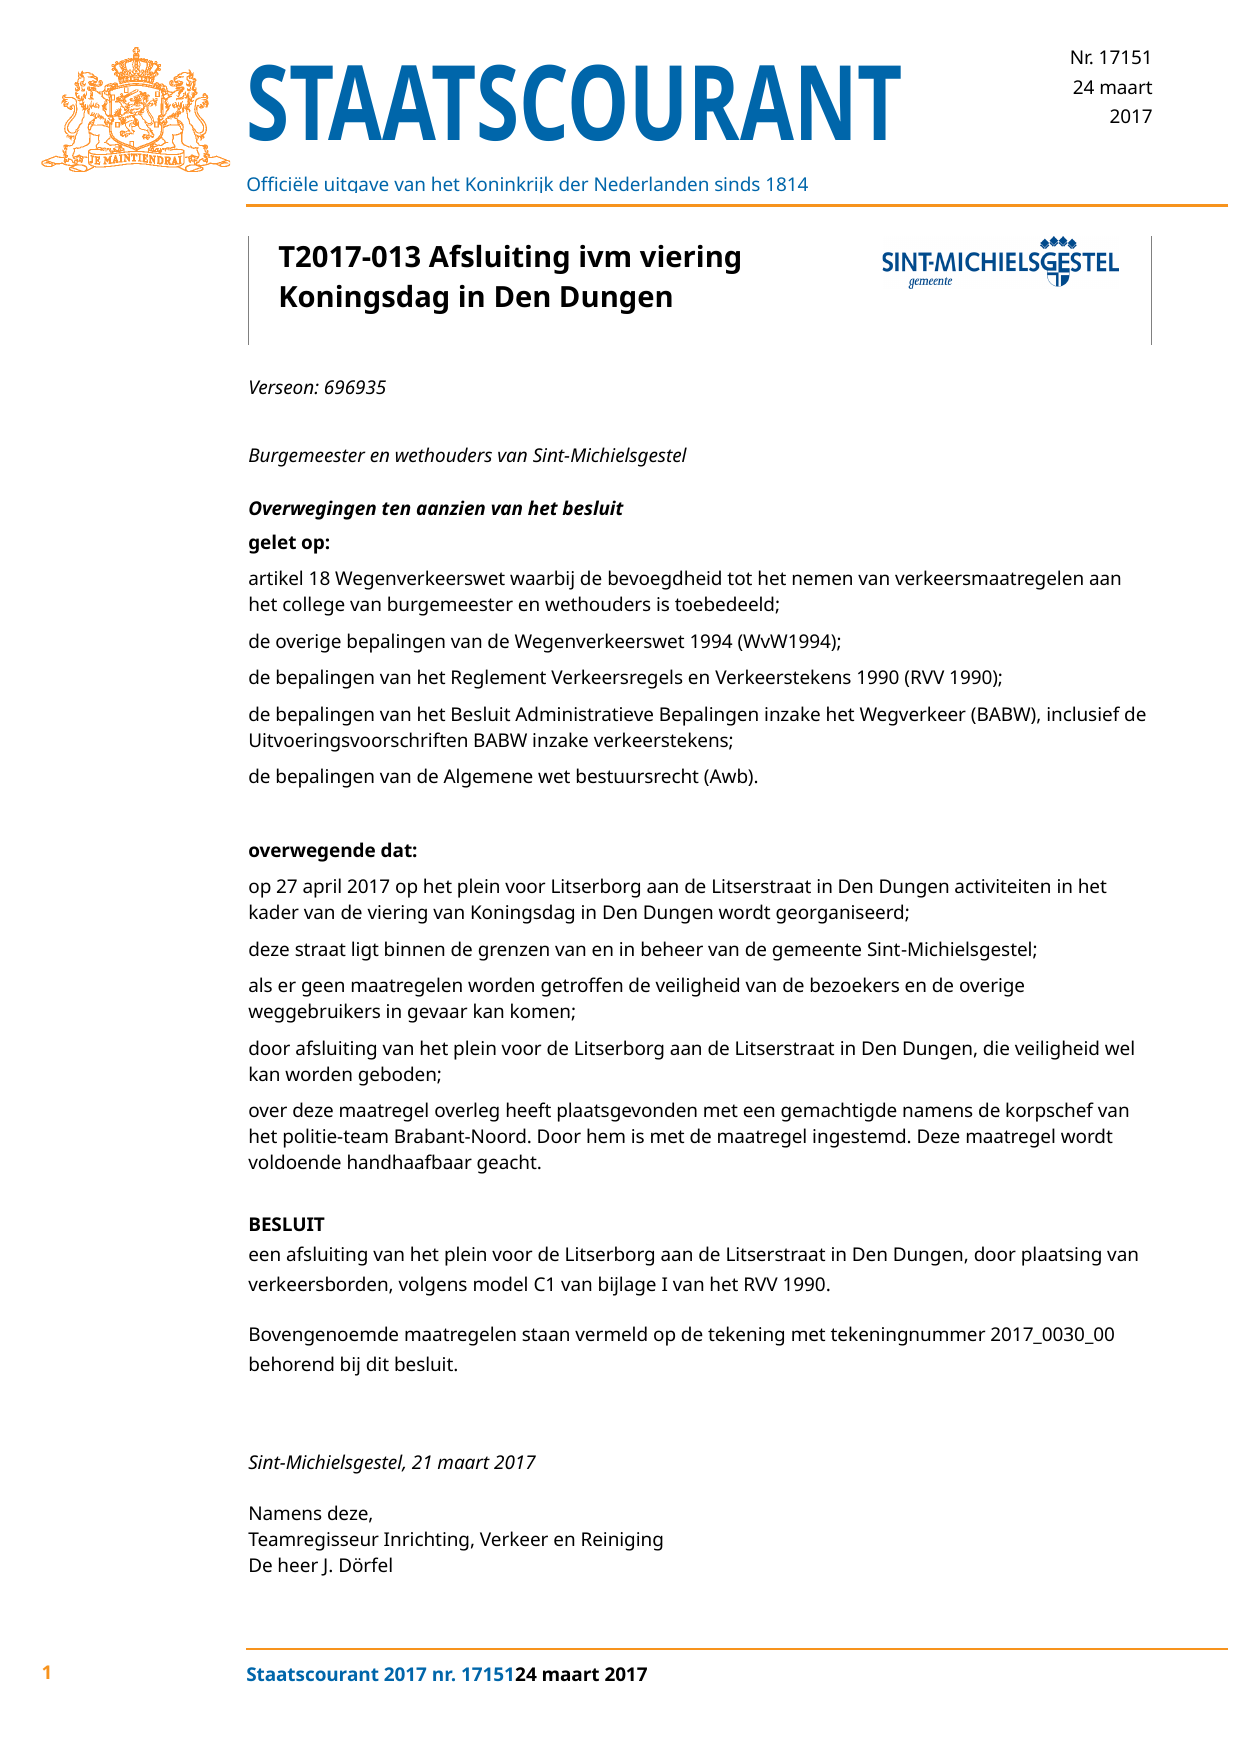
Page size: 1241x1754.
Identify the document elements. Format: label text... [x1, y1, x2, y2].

text door afsluiting van het plein voor de Litserborg aan de Litserstraat in Den Dungen, die veiligheid wel kan worden geboden; [248, 1035, 1152, 1087]
text over deze maatregel overleg heeft plaatsgevonden met een gemachtigde namens de korpschef van het politie-team Brabant-Noord. Door hem is met de maatregel ingestemd. Deze maatregel wordt voldoende handhaafbaar geacht. [248, 1097, 1152, 1175]
text de bepalingen van de Algemene wet bestuursrecht (Awb). [248, 764, 1152, 789]
text als er geen maatregelen worden getroffen de veiligheid van de bezoekers en de overige weggebruikers in gevaar kan komen; [248, 973, 1152, 1024]
text een afsluiting van het plein voor de Litserborg aan de Litserstraat in Den Dungen, door plaatsing van verkeersborden, volgens model C1 van bijlage I van het RVV 1990. [248, 1241, 1152, 1297]
text artikel 18 Wegenverkeerswet waarbij de bevoegdheid tot het nemen van verkeersmaatregelen aan het college van burgemeester en wethouders is toebedeeld; [248, 566, 1152, 617]
picture [41, 47, 231, 172]
text BESLUIT [248, 1212, 1152, 1237]
table_header T2017-013 Afsluiting ivm viering Koningsdag in Den Dungen [249, 236, 850, 345]
text de bepalingen van het Reglement Verkeersregels en Verkeerstekens 1990 (RVV 1990); [248, 664, 1152, 690]
text gelet op: [248, 529, 1152, 554]
text op 27 april 2017 op het plein voor Litserborg aan de Litserstraat in Den Dungen activiteiten in het kader van de viering van Koningsdag in Den Dungen wordt georganiseerd; [248, 874, 1152, 925]
text Verseon: 696935 [248, 374, 1152, 400]
text overwegende dat: [248, 837, 1152, 863]
table_header [850, 236, 1151, 345]
picture [882, 236, 1119, 289]
text Bovengenoemde maatregelen staan­ vermeld op de tekening met tekeningnummer 2017_0030_00 behorend bij dit besluit. [248, 1321, 1152, 1377]
text deze straat ligt binnen de grenzen van en in beheer van de gemeente Sint‑Michielsgestel; [248, 936, 1152, 962]
text Teamregisseur Inrichting, Verkeer en Reiniging [248, 1526, 1152, 1552]
text Burgemeester en wethouders van Sint-Michielsgestel [248, 442, 1152, 468]
text Namens deze, [248, 1501, 1152, 1526]
text de bepalingen van het Besluit Administratieve Bepalingen inzake het Wegverkeer (BABW), inclusief de Uitvoeringsvoorschriften BABW inzake verkeerstekens; [248, 701, 1152, 753]
text de overige bepalingen van de Wegenverkeerswet 1994 (WvW1994); [248, 628, 1152, 654]
text Sint-Michielsgestel, 21 maart 2017 [248, 1449, 1152, 1475]
text De heer J. Dörfel [248, 1552, 1152, 1578]
text Overwegingen ten aanzien van het besluit [248, 495, 1152, 521]
